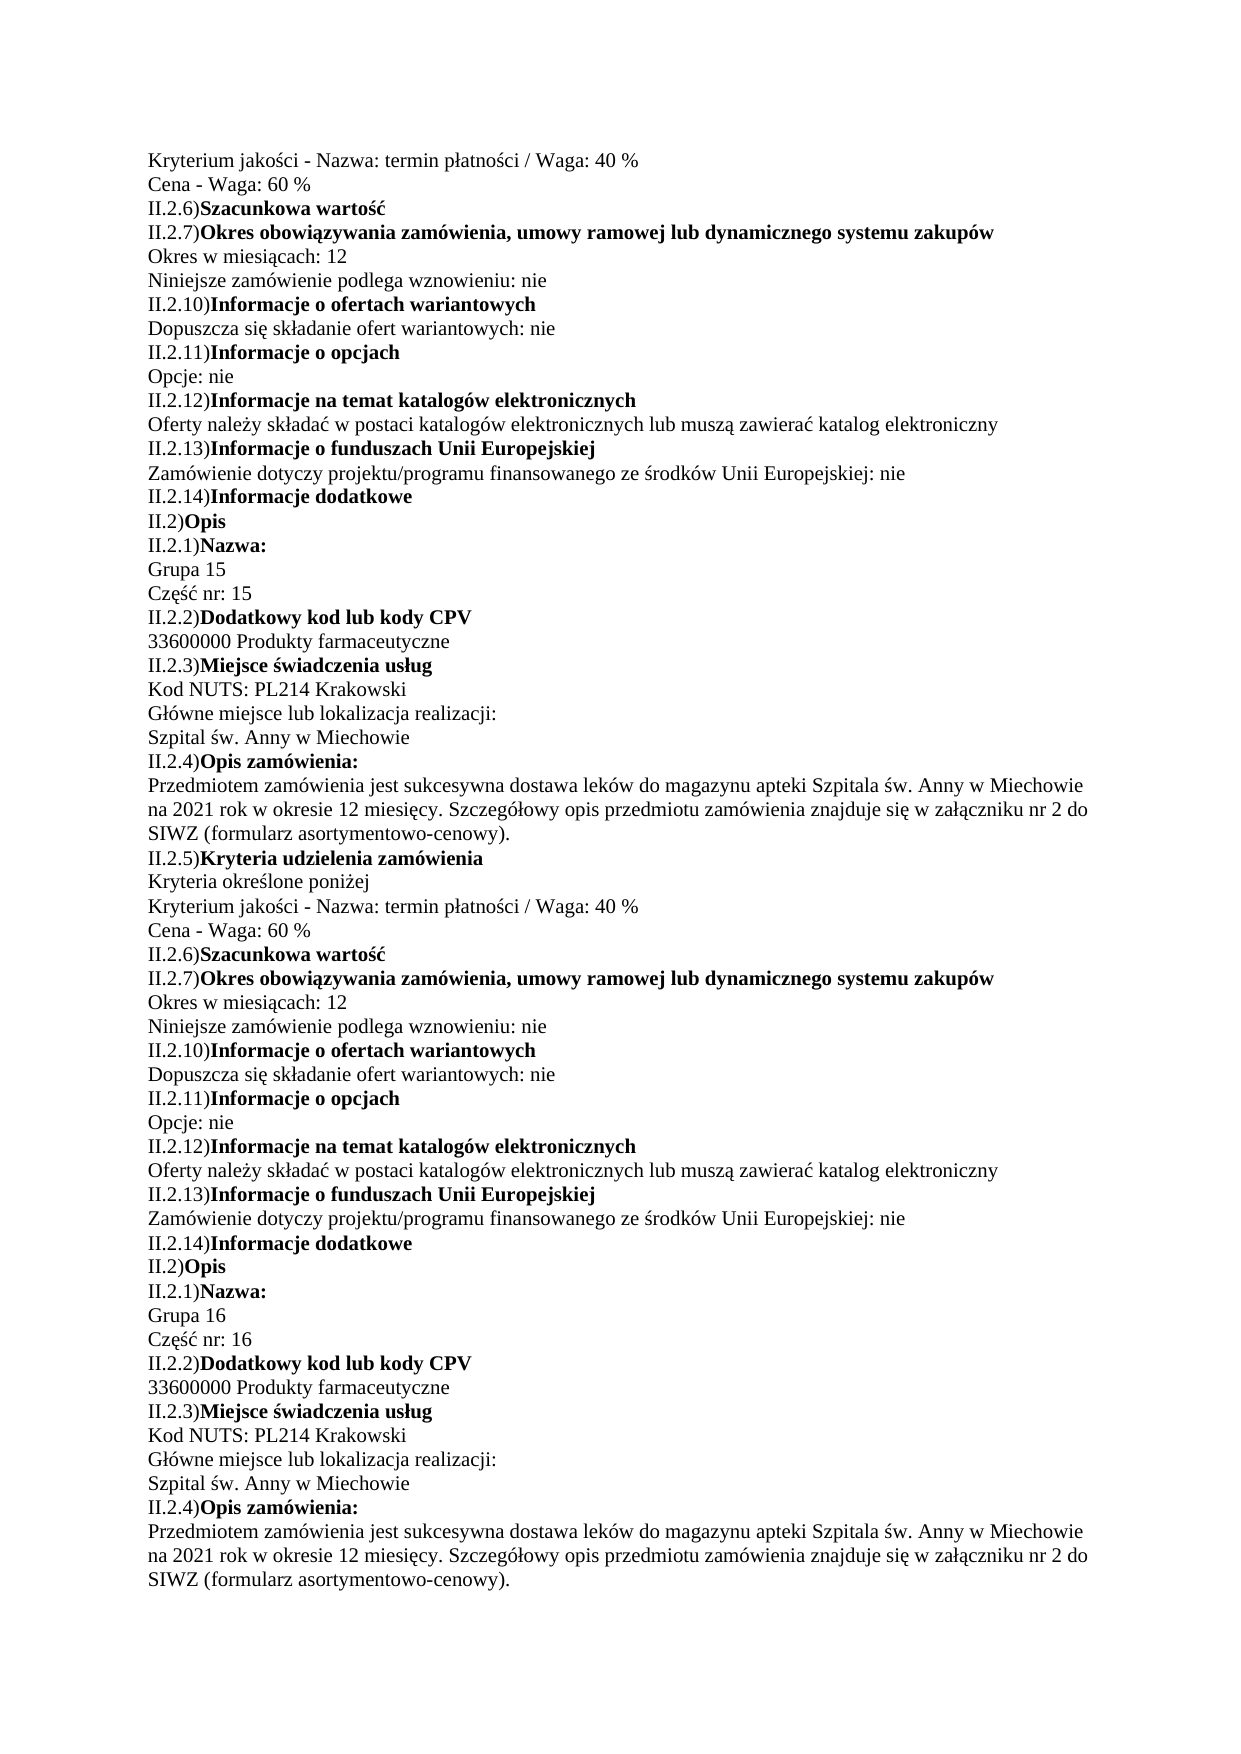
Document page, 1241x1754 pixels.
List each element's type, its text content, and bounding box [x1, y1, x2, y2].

text Przedmiotem zamówienia jest sukcesywna dostawa leków do magazynu apteki Szpitala św. Anny w Miechowie na 2021 rok w okresie 12 miesięcy. Szczegółowy opis przedmiotu zamówienia znajduje się w załączniku nr 2 do SIWZ (formularz asortymentowo-cenowy). [148, 773, 1093, 845]
text Kod NUTS: PL214 Krakowski [148, 1423, 1093, 1447]
text Grupa 16 [148, 1303, 1093, 1327]
text II.2.14)Informacje dodatkowe [148, 484, 1093, 508]
text Cena - Waga: 60 % [148, 918, 1093, 942]
text Kryteria określone poniżej [148, 869, 1093, 893]
text Oferty należy składać w postaci katalogów elektronicznych lub muszą zawierać katalog elektroniczny [148, 1158, 1093, 1182]
text II.2.4)Opis zamówienia: [148, 749, 1093, 773]
text II.2.7)Okres obowiązywania zamówienia, umowy ramowej lub dynamicznego systemu zakupów [148, 220, 1093, 244]
text II.2.13)Informacje o funduszach Unii Europejskiej [148, 436, 1093, 460]
text II.2.1)Nazwa: [148, 1278, 1093, 1303]
text II.2.13)Informacje o funduszach Unii Europejskiej [148, 1182, 1093, 1206]
text 33600000 Produkty farmaceutyczne [148, 629, 1093, 653]
text Okres w miesiącach: 12 [148, 244, 1093, 268]
text II.2.7)Okres obowiązywania zamówienia, umowy ramowej lub dynamicznego systemu zakupów [148, 966, 1093, 990]
text Opcje: nie [148, 1110, 1093, 1134]
text Kod NUTS: PL214 Krakowski [148, 677, 1093, 701]
text II.2.2)Dodatkowy kod lub kody CPV [148, 1351, 1093, 1375]
text Kryterium jakości - Nazwa: termin płatności / Waga: 40 % [148, 893, 1093, 918]
text Główne miejsce lub lokalizacja realizacji: [148, 701, 1093, 725]
text II.2.1)Nazwa: [148, 533, 1093, 557]
text Oferty należy składać w postaci katalogów elektronicznych lub muszą zawierać katalog elektroniczny [148, 412, 1093, 436]
text Niniejsze zamówienie podlega wznowieniu: nie [148, 268, 1093, 292]
text Część nr: 15 [148, 581, 1093, 605]
text II.2)Opis [148, 508, 1093, 533]
text Grupa 15 [148, 557, 1093, 581]
text II.2.3)Miejsce świadczenia usług [148, 653, 1093, 677]
text II.2.10)Informacje o ofertach wariantowych [148, 292, 1093, 316]
text Zamówienie dotyczy projektu/programu finansowanego ze środków Unii Europejskiej: nie [148, 1206, 1093, 1230]
text II.2.11)Informacje o opcjach [148, 340, 1093, 364]
text Szpital św. Anny w Miechowie [148, 1471, 1093, 1495]
text Cena - Waga: 60 % [148, 172, 1093, 196]
text Główne miejsce lub lokalizacja realizacji: [148, 1447, 1093, 1471]
text II.2.6)Szacunkowa wartość [148, 196, 1093, 220]
text 33600000 Produkty farmaceutyczne [148, 1375, 1093, 1399]
text II.2)Opis [148, 1254, 1093, 1278]
text II.2.3)Miejsce świadczenia usług [148, 1399, 1093, 1423]
text II.2.4)Opis zamówienia: [148, 1495, 1093, 1519]
text Zamówienie dotyczy projektu/programu finansowanego ze środków Unii Europejskiej: nie [148, 460, 1093, 484]
text Okres w miesiącach: 12 [148, 990, 1093, 1014]
text II.2.11)Informacje o opcjach [148, 1086, 1093, 1110]
text II.2.14)Informacje dodatkowe [148, 1230, 1093, 1254]
text Dopuszcza się składanie ofert wariantowych: nie [148, 1062, 1093, 1086]
text II.2.2)Dodatkowy kod lub kody CPV [148, 605, 1093, 629]
text Szpital św. Anny w Miechowie [148, 725, 1093, 749]
text Opcje: nie [148, 364, 1093, 388]
text Kryterium jakości - Nazwa: termin płatności / Waga: 40 % [148, 148, 1093, 172]
text Część nr: 16 [148, 1327, 1093, 1351]
text II.2.6)Szacunkowa wartość [148, 942, 1093, 966]
text II.2.10)Informacje o ofertach wariantowych [148, 1038, 1093, 1062]
text Przedmiotem zamówienia jest sukcesywna dostawa leków do magazynu apteki Szpitala św. Anny w Miechowie na 2021 rok w okresie 12 miesięcy. Szczegółowy opis przedmiotu zamówienia znajduje się w załączniku nr 2 do SIWZ (formularz asortymentowo-cenowy). [148, 1519, 1093, 1591]
text Niniejsze zamówienie podlega wznowieniu: nie [148, 1014, 1093, 1038]
text Dopuszcza się składanie ofert wariantowych: nie [148, 316, 1093, 340]
text II.2.12)Informacje na temat katalogów elektronicznych [148, 388, 1093, 412]
text II.2.12)Informacje na temat katalogów elektronicznych [148, 1134, 1093, 1158]
text II.2.5)Kryteria udzielenia zamówienia [148, 845, 1093, 869]
